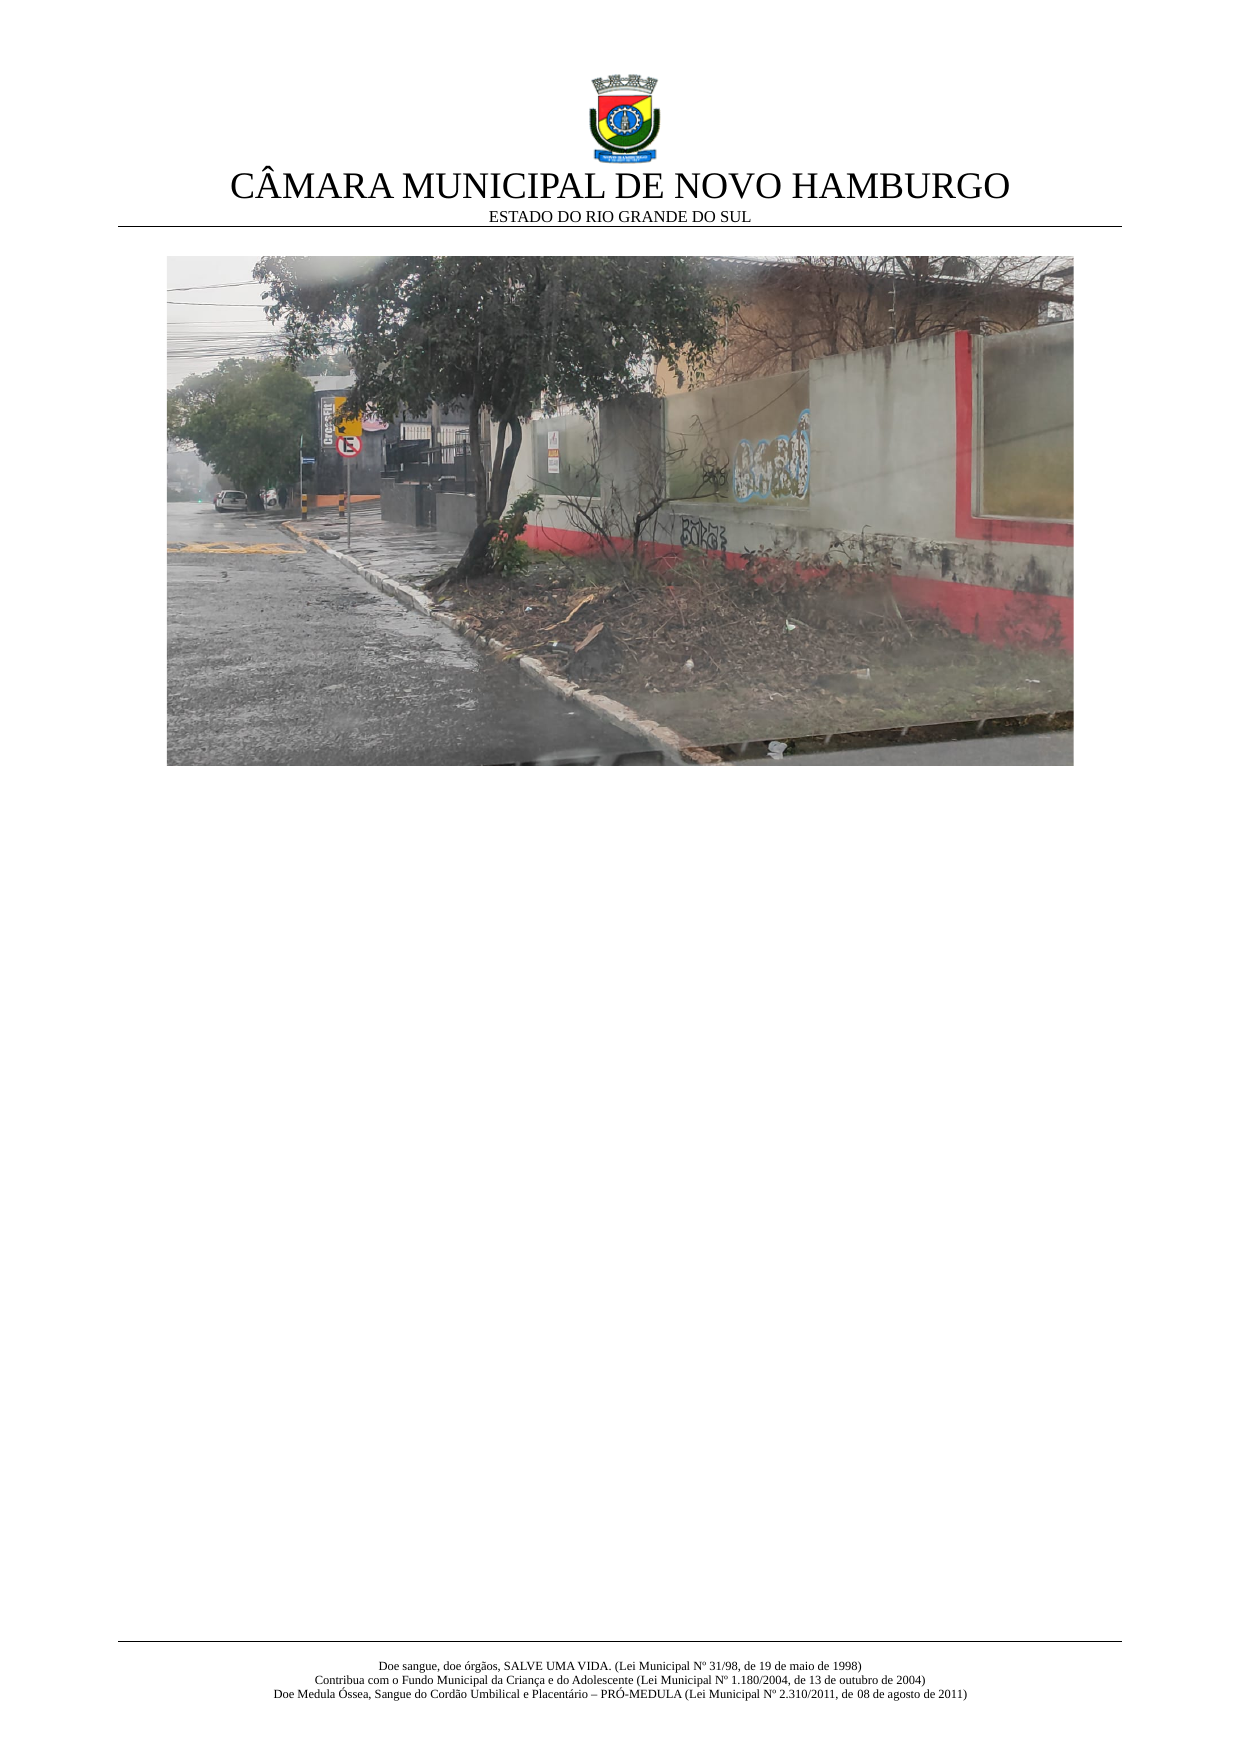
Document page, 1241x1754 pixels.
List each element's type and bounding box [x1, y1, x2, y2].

picture [583, 67, 664, 168]
picture [166, 256, 1074, 766]
